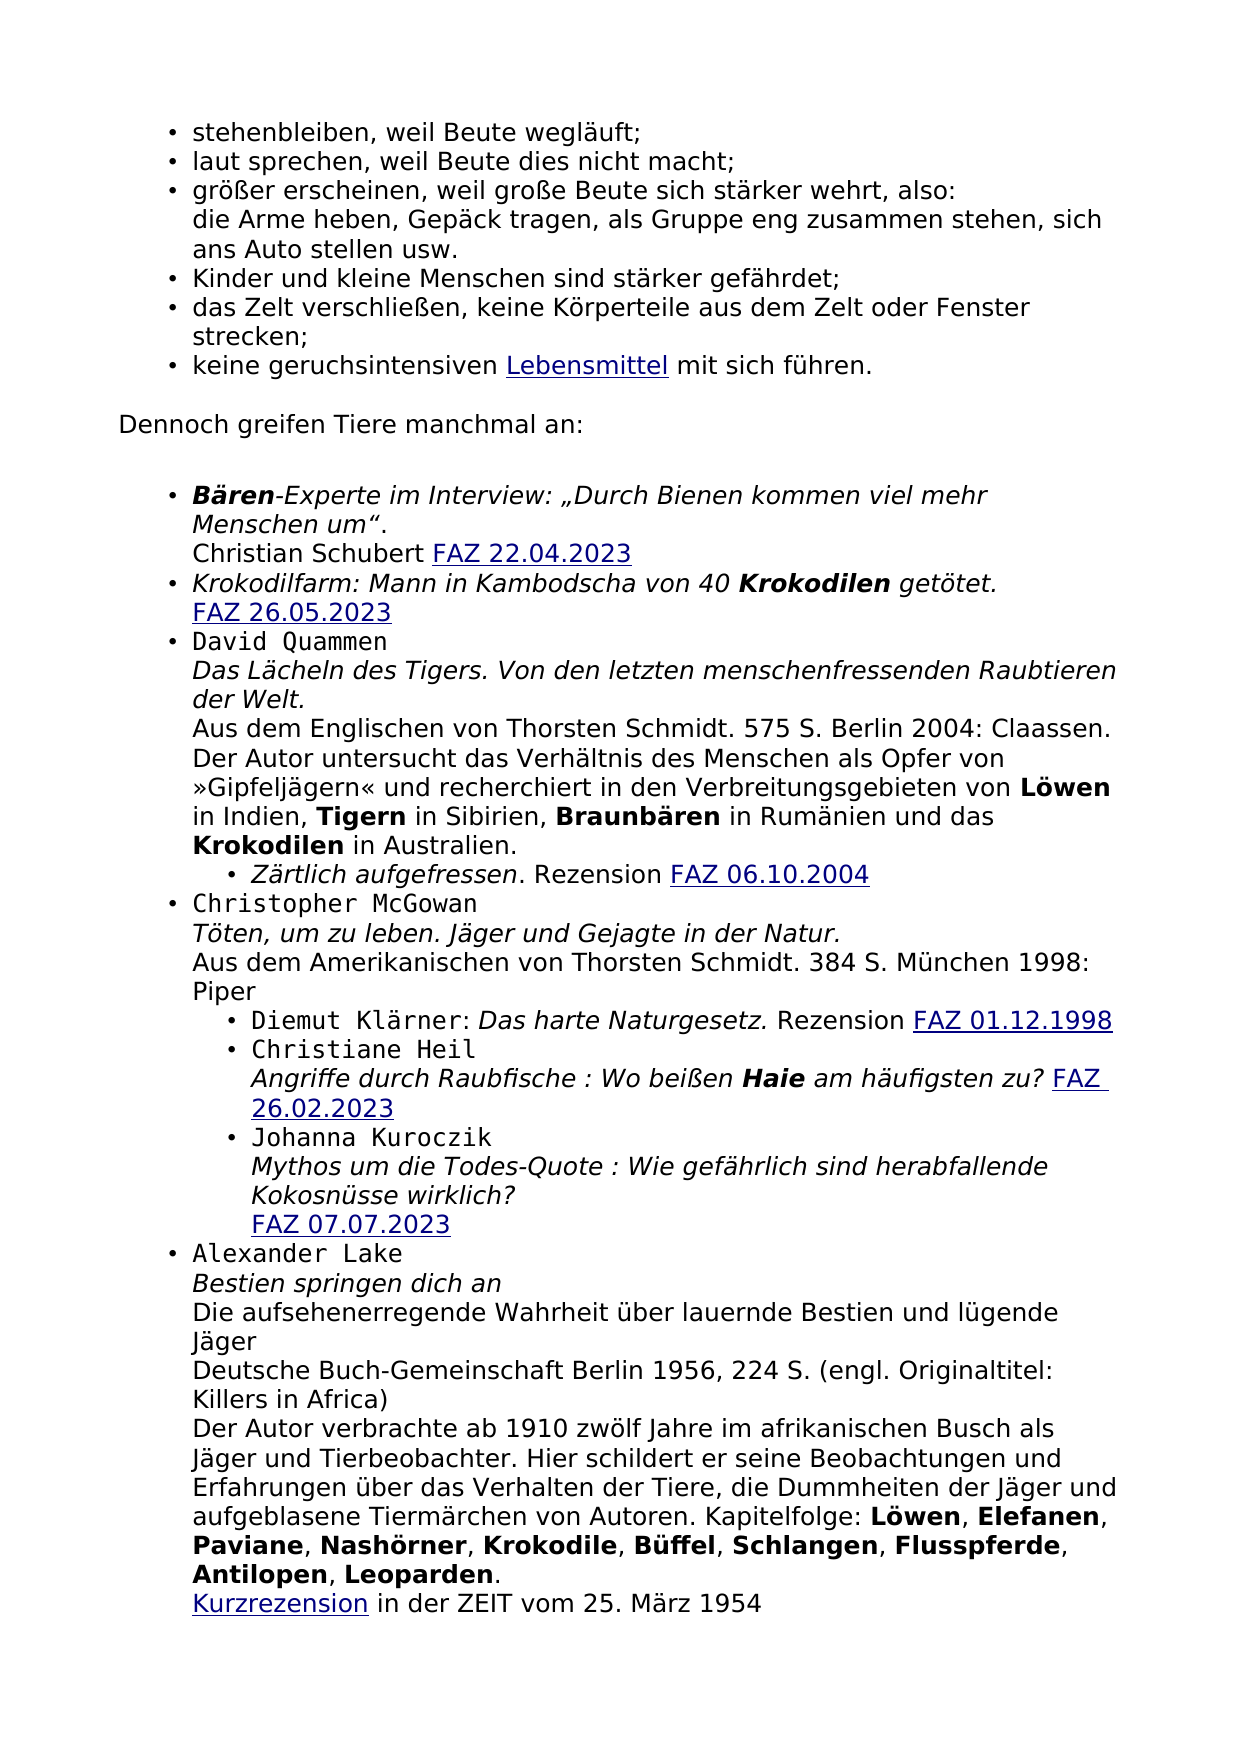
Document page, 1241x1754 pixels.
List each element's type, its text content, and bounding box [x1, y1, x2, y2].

list Christopher McGowan Töten, um zu leben. Jäger und Gejagte in der Natur. Aus dem Amerikanischen von Thorsten Schmidt. 384 S. München 1998: Piper [177, 889, 1122, 1006]
list Christiane Heil Angriffe durch Raubfische : Wo beißen Haie am häufigsten zu? FAZ 26.02.2023 [236, 1035, 1122, 1123]
list Zärtlich aufgefressen. Rezension FAZ 06.10.2004 [236, 860, 1122, 889]
list Johanna Kuroczik Mythos um die Todes-Quote : Wie gefährlich sind herabfallende Kokosnüsse wirklich? FAZ 07.07.2023 [236, 1123, 1122, 1239]
list Diemut Klärner: Das harte Naturgesetz. Rezension FAZ 01.12.1998 [236, 1006, 1122, 1035]
list Alexander Lake Bestien springen dich an Die aufsehenerregende Wahrheit über lauernde Bestien und lügende Jäger Deutsche Buch-Gemeinschaft Berlin 1956, 224 S. (engl. Originaltitel: Killers in Africa) Der Autor verbrachte ab 1910 zwölf Jahre im afrikanischen Busch als Jäger und Tierbeobachter. Hier schildert er seine Beobachtungen und Erfahrungen über das Verhalten der Tiere, die Dummheiten der Jäger und aufgeblasene Tiermärchen von Autoren. Kapitelfolge: Löwen, Elefanen, Paviane, Nashörner, Krokodile, Büffel, Schlangen, Flusspferde, Antilopen, Leoparden. Kurzrezension in der ZEIT vom 25. März 1954 [177, 1239, 1122, 1619]
list Krokodilfarm: Mann in Kambodscha von 40 Krokodilen getötet. FAZ 26.05.2023 [177, 569, 1122, 627]
list stehenbleiben, weil Beute wegläuft; [177, 118, 1122, 147]
list Kinder und kleine Menschen sind stärker gefährdet; [177, 264, 1122, 293]
list laut sprechen, weil Beute dies nicht macht; [177, 147, 1122, 176]
list Bären-Experte im Interview: „Durch Bienen kommen viel mehr Menschen um“. Christian Schubert FAZ 22.04.2023 [177, 481, 1122, 569]
list David Quammen Das Lächeln des Tigers. Von den letzten menschenfressenden Raubtieren der Welt. Aus dem Englischen von Thorsten Schmidt. 575 S. Berlin 2004: Claassen. Der Autor untersucht das Verhältnis des Menschen als Opfer von »Gipfeljägern« und recherchiert in den Verbreitungsgebieten von Löwen in Indien, Tigern in Sibirien, Braunbären in Rumänien und das Krokodilen in Australien. [177, 627, 1122, 860]
list größer erscheinen, weil große Beute sich stärker wehrt, also: die Arme heben, Gepäck tragen, als Gruppe eng zusammen stehen, sich ans Auto stellen usw. [177, 176, 1122, 264]
list keine geruchsintensiven Lebensmittel mit sich führen. [177, 351, 1122, 381]
list das Zelt verschließen, keine Körperteile aus dem Zelt oder Fenster strecken; [177, 293, 1122, 351]
text Dennoch greifen Tiere manchmal an: [118, 410, 1122, 439]
